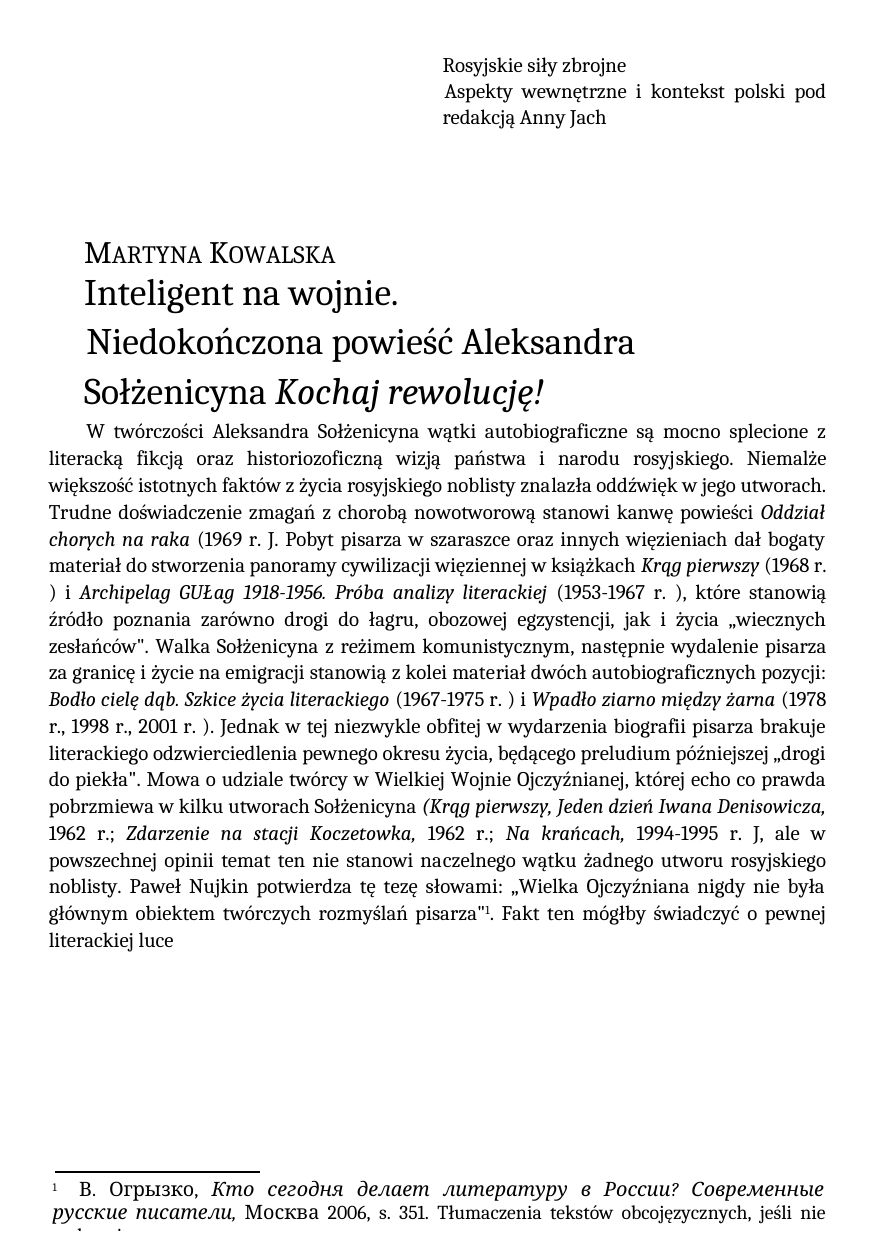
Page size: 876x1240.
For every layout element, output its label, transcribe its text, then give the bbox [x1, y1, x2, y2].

text Aspekty wewnętrzne i kontekst polski pod redakcją Anny Jach [442, 80, 826, 130]
text Rosyjskie siły zbrojne [442, 54, 826, 78]
text Martyna Kowalska [48, 235, 826, 271]
subtitle Niedokończona powieść Aleksandra Sołżenicyna Kochaj rewolucję! [84, 321, 826, 414]
text 1 В. Огрызко, Кто сегодня делает литературу в России? Современные русские писатели, Москва 2006, s. 351. Tłumaczenia tekstów obcojęzycznych, jeśli nie podano ina­ [52, 1179, 826, 1231]
subtitle Inteligent na wojnie. [48, 271, 826, 314]
text W twórczości Aleksandra Sołżenicyna wątki autobiograficzne są mocno splecione z literacką fikcją oraz historiozoficzną wizją państwa i narodu rosyj­skiego. Niemalże większość istotnych faktów z życia rosyjskiego noblisty zna­lazła oddźwięk w jego utworach. Trudne doświadczenie zmagań z chorobą no­wotworową stanowi kanwę powieści Oddział chorych na raka (1969 r. J. Pobyt pisarza w szaraszce oraz innych więzieniach dał bogaty materiał do stworzenia panoramy cywilizacji więziennej w książkach Krqg pierwszy (1968 r. ) i Archi­pelag GUŁag 1918-1956. Próba analizy literackiej (1953-1967 r. ), które stano­wią źródło poznania zarówno drogi do łagru, obozowej egzystencji, jak i życia „wiecznych zesłańców". Walka Sołżenicyna z reżimem komunistycznym, na­stępnie wydalenie pisarza za granicę i życie na emigracji stanowią z kolei mate­riał dwóch autobiograficznych pozycji: Bodło cielę dqb. Szkice życia literackiego (1967-1975 r. ) i Wpadło ziarno między żarna (1978 r., 1998 r., 2001 r. ). Jednak w tej niezwykle obfitej w wydarzenia biografii pisarza brakuje literackiego od­zwierciedlenia pewnego okresu życia, będącego preludium późniejszej „drogi do piekła". Mowa o udziale twórcy w Wielkiej Wojnie Ojczyźnianej, której echo co prawda pobrzmiewa w kilku utworach Sołżenicyna (Krqg pierwszy, Jeden dzień Iwana Denisowicza, 1962 r.; Zdarzenie na stacji Koczetowka, 1962 r.; Na krańcach, 1994-1995 r. J, ale w powszechnej opinii temat ten nie stanowi na­czelnego wątku żadnego utworu rosyjskiego noblisty. Paweł Nujkin potwierdza tę tezę słowami: „Wielka Ojczyźniana nigdy nie była głównym obiektem twór­czych rozmyślań pisarza"1. Fakt ten mógłby świadczyć o pewnej literackiej luce [48, 420, 826, 953]
